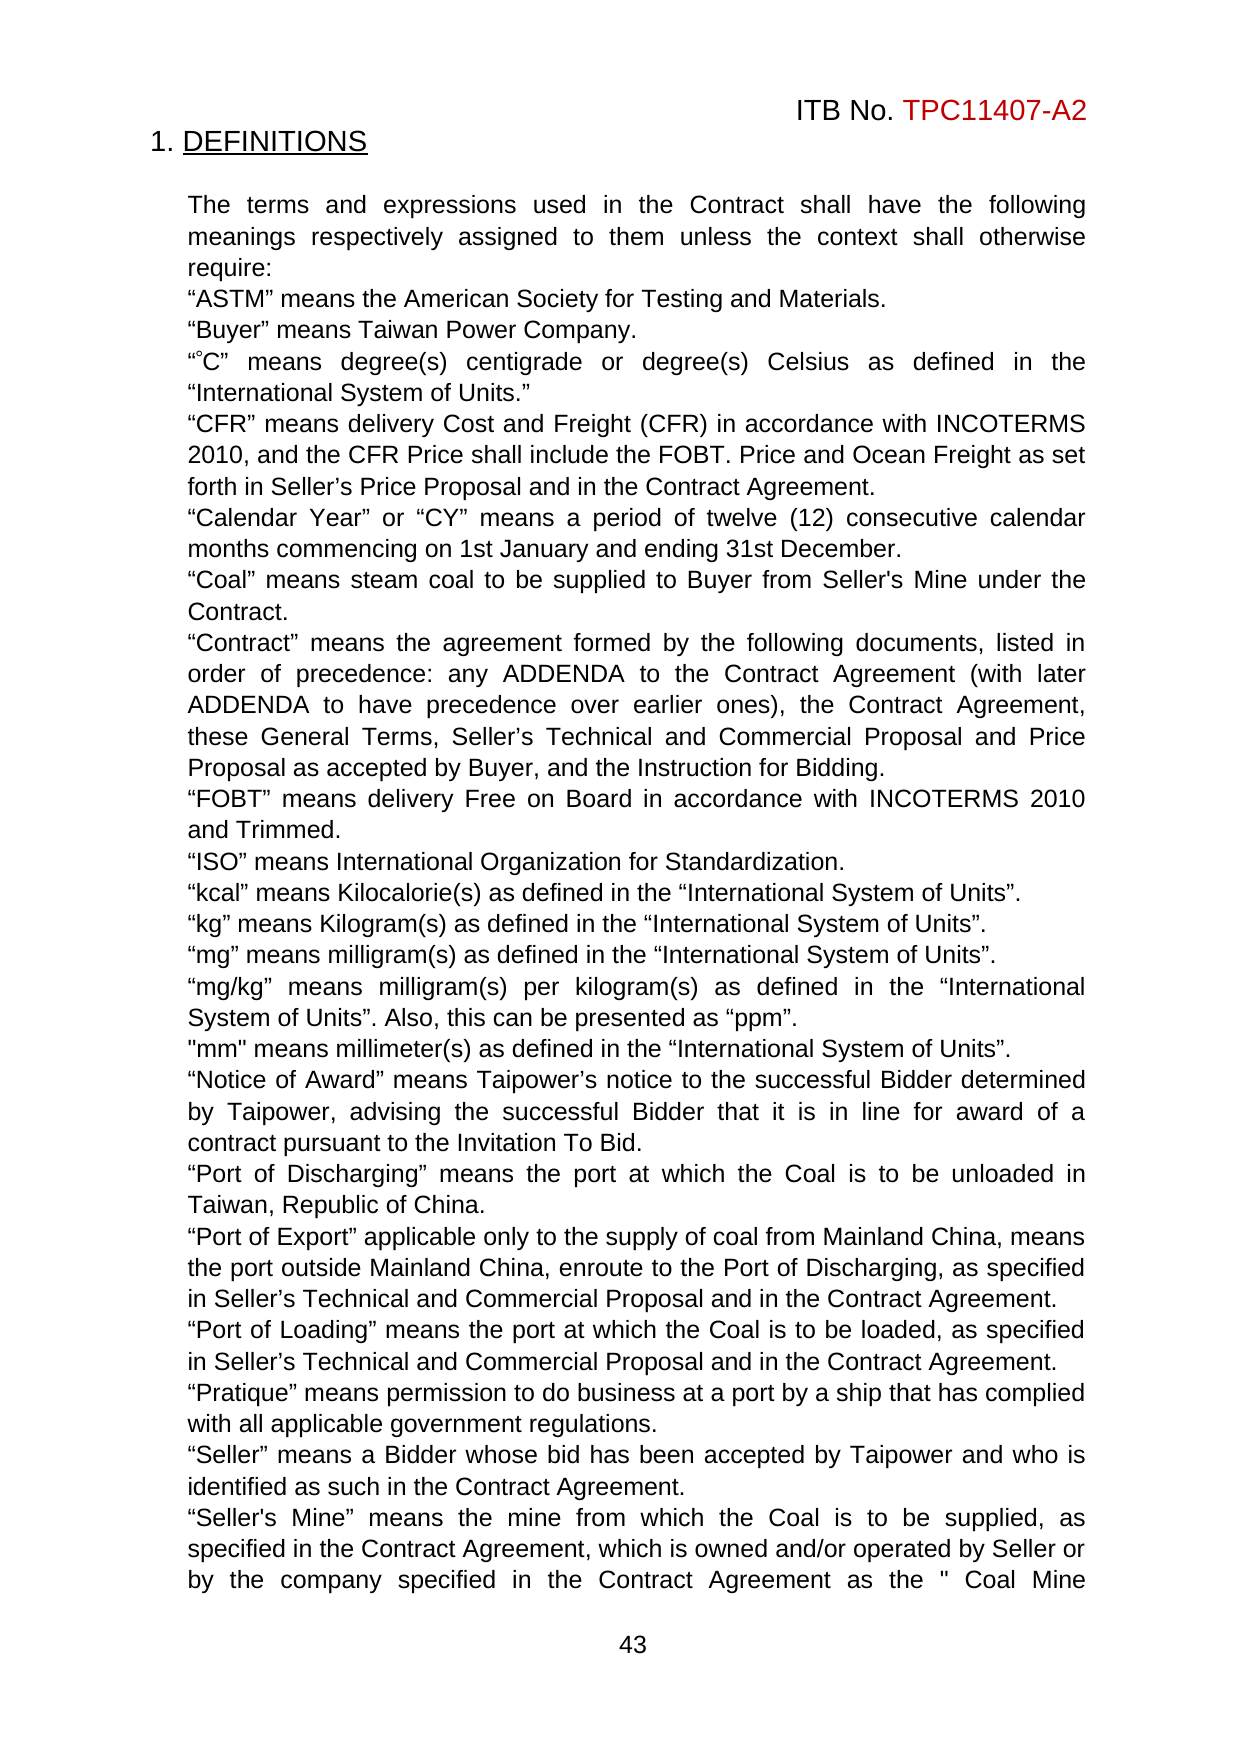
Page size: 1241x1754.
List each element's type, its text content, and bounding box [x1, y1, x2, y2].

text “Contract” means the agreement formed by the following documents, listed in order of precedence: any ADDENDA to the Contract Agreement (with later ADDENDA to have precedence over earlier ones), the Contract Agreement, these General Terms, Seller’s Technical and Commercial Proposal and Price Proposal as accepted by Buyer, and the Instruction for Bidding. [187, 626, 1087, 782]
text “C” means degree(s) centigrade or degree(s) Celsius as defined in the “International System of Units.” [187, 345, 1087, 407]
text 1. DEFINITIONS [150, 126, 1087, 157]
text "mm" means millimeter(s) as defined in the “International System of Units”. [187, 1032, 1087, 1064]
text “CFR” means delivery Cost and Freight (CFR) in accordance with INCOTERMS 2010, and the CFR Price shall include the FOBT. Price and Ocean Freight as set forth in Seller’s Price Proposal and in the Contract Agreement. [187, 407, 1087, 501]
text “FOBT” means delivery Free on Board in accordance with INCOTERMS 2010 and Trimmed. [187, 782, 1087, 845]
text “mg/kg” means milligram(s) per kilogram(s) as defined in the “International System of Units”. Also, this can be presented as “ppm”. [187, 970, 1087, 1032]
text “Pratique” means permission to do business at a port by a ship that has complied with all applicable government regulations. [187, 1376, 1087, 1439]
text “Notice of Award” means Taipower’s notice to the successful Bidder determined by Taipower, advising the successful Bidder that it is in line for award of a contract pursuant to the Invitation To Bid. [187, 1064, 1087, 1157]
text “Coal” means steam coal to be supplied to Buyer from Seller's Mine under the Contract. [187, 564, 1087, 626]
text “kcal” means Kilocalorie(s) as defined in the “International System of Units”. [187, 876, 1087, 907]
text “Buyer” means Taiwan Power Company. [187, 314, 1087, 345]
text “Seller's Mine” means the mine from which the Coal is to be supplied, as specified in the Contract Agreement, which is owned and/or operated by Seller or by the company specified in the Contract Agreement as the " Coal Mine [187, 1501, 1087, 1595]
text The terms and expressions used in the Contract shall have the following meanings respectively assigned to them unless the context shall otherwise require: [187, 189, 1087, 282]
text “mg” means milligram(s) as defined in the “International System of Units”. [187, 939, 1087, 970]
text “Port of Export” applicable only to the supply of coal from Mainland China, means the port outside Mainland China, enroute to the Port of Discharging, as specified in Seller’s Technical and Commercial Proposal and in the Contract Agreement. [187, 1220, 1087, 1314]
text “Port of Discharging” means the port at which the Coal is to be unloaded in Taiwan, Republic of China. [187, 1157, 1087, 1220]
text “Seller” means a Bidder whose bid has been accepted by Taipower and who is identified as such in the Contract Agreement. [187, 1439, 1087, 1501]
text “kg” means Kilogram(s) as defined in the “International System of Units”. [187, 907, 1087, 939]
text “Calendar Year” or “CY” means a period of twelve (12) consecutive calendar months commencing on 1st January and ending 31st December. [187, 501, 1087, 564]
text “ASTM” means the American Society for Testing and Materials. [187, 282, 1087, 314]
text “ISO” means International Organization for Standardization. [187, 845, 1087, 876]
text “Port of Loading” means the port at which the Coal is to be loaded, as specified in Seller’s Technical and Commercial Proposal and in the Contract Agreement. [187, 1314, 1087, 1376]
